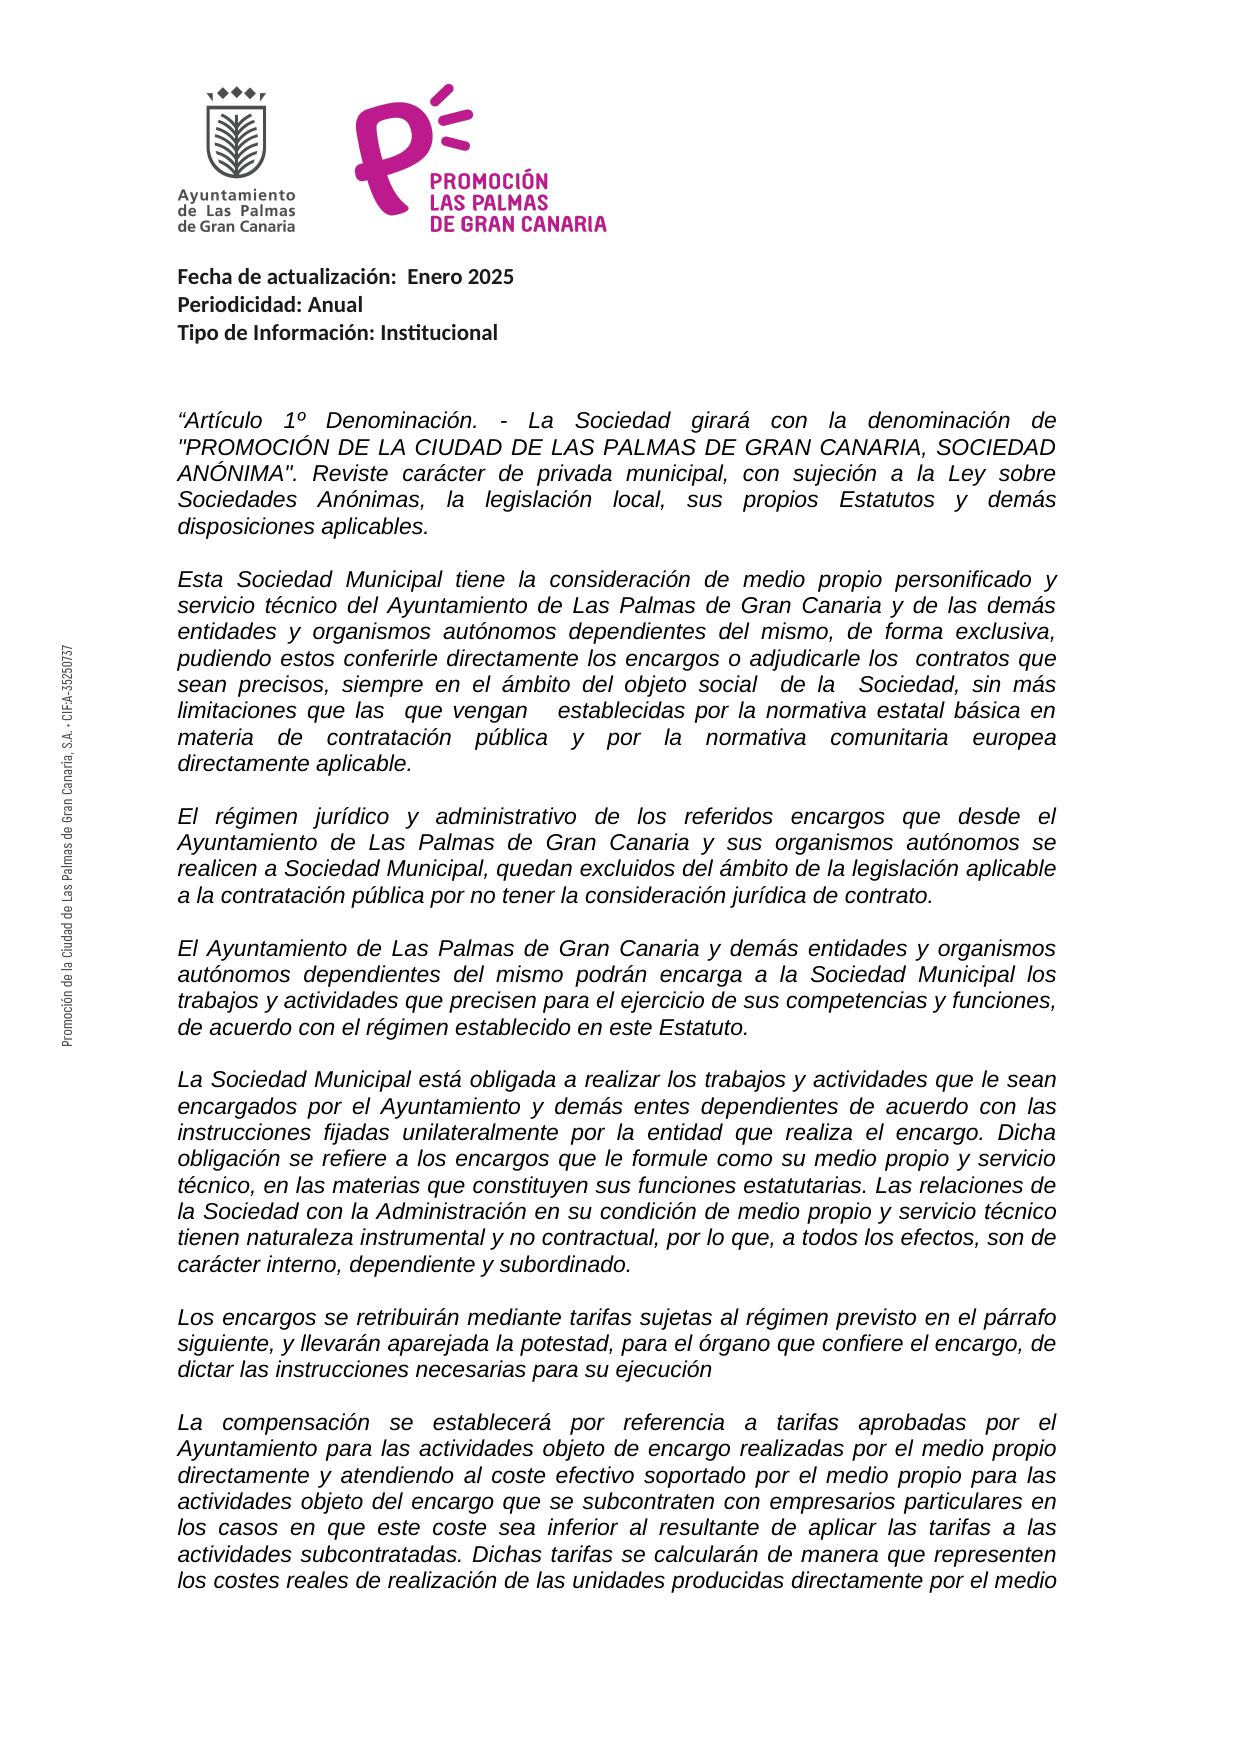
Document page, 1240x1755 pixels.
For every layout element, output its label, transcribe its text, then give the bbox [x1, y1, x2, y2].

text “Artículo 1º Denominación. - La Sociedad girará con la denominación de "PROMOCIÓN DE LA CIUDAD DE LAS PALMAS DE GRAN CANARIA, SOCIEDAD ANÓNIMA". Reviste carácter de privada municipal, con sujeción a la Ley sobre Sociedades Anónimas, la legislación local, sus propios Estatutos y demás disposiciones aplicables. [177, 407, 1059, 539]
text El régimen jurídico y administrativo de los referidos encargos que desde el Ayuntamiento de Las Palmas de Gran Canaria y sus organismos autónomos se realicen a Sociedad Municipal, quedan excluidos del ámbito de la legislación aplicable a la contratación pública por no tener la consideración jurídica de contrato. [177, 803, 1059, 908]
text Los encargos se retribuirán mediante tarifas sujetas al régimen previsto en el párrafo siguiente, y llevarán aparejada la potestad, para el órgano que confiere el encargo, de dictar las instrucciones necesarias para su ejecución [177, 1303, 1059, 1382]
text El Ayuntamiento de Las Palmas de Gran Canaria y demás entidades y organismos autónomos dependientes del mismo podrán encarga a la Sociedad Municipal los trabajos y actividades que precisen para el ejercicio de sus competencias y funciones, de acuerdo con el régimen establecido en este Estatuto. [177, 934, 1059, 1040]
text La Sociedad Municipal está obligada a realizar los trabajos y actividades que le sean encargados por el Ayuntamiento y demás entes dependientes de acuerdo con las instrucciones fijadas unilateralmente por la entidad que realiza el encargo. Dicha obligación se refiere a los encargos que le formule como su medio propio y servicio técnico, en las materias que constituyen sus funciones estatutarias. Las relaciones de la Sociedad con la Administración en su condición de medio propio y servicio técnico tienen naturaleza instrumental y no contractual, por lo que, a todos los efectos, son de carácter interno, dependiente y subordinado. [177, 1066, 1059, 1277]
text La compensación se establecerá por referencia a tarifas aprobadas por el Ayuntamiento para las actividades objeto de encargo realizadas por el medio propio directamente y atendiendo al coste efectivo soportado por el medio propio para las actividades objeto del encargo que se subcontraten con empresarios particulares en los casos en que este coste sea inferior al resultante de aplicar las tarifas a las actividades subcontratadas. Dichas tarifas se calcularán de manera que representen los costes reales de realización de las unidades producidas directamente por el medio [177, 1409, 1059, 1593]
text Esta Sociedad Municipal tiene la consideración de medio propio personificado y servicio técnico del Ayuntamiento de Las Palmas de Gran Canaria y de las demás entidades y organismos autónomos dependientes del mismo, de forma exclusiva, pudiendo estos conferirle directamente los encargos o adjudicarle los contratos que sean precisos, siempre en el ámbito del objeto social de la Sociedad, sin más limitaciones que las que vengan establecidas por la normativa estatal básica en materia de contratación pública y por la normativa comunitaria europea directamente aplicable. [177, 566, 1059, 776]
